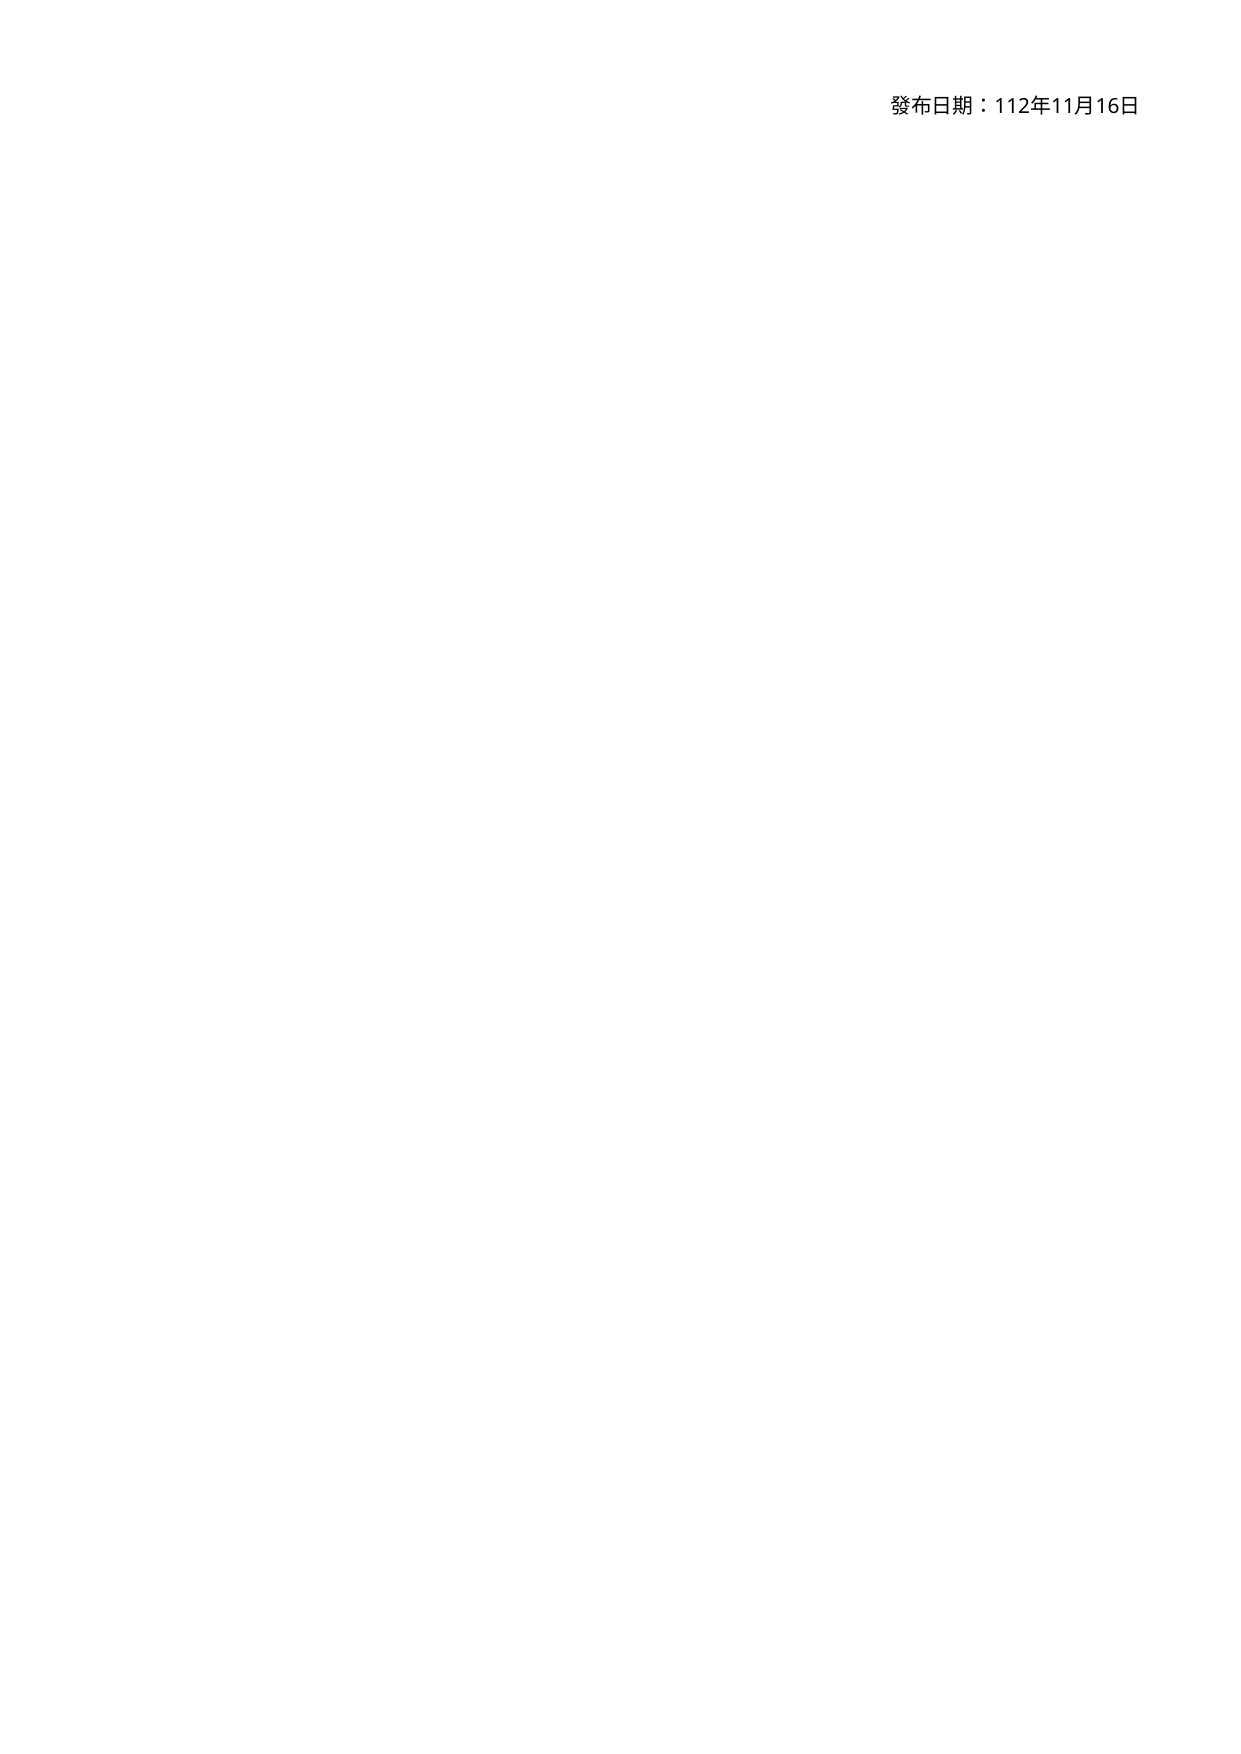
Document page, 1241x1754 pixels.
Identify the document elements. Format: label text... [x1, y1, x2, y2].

text 發布日期：112年11月16日 [106, 89, 1140, 119]
